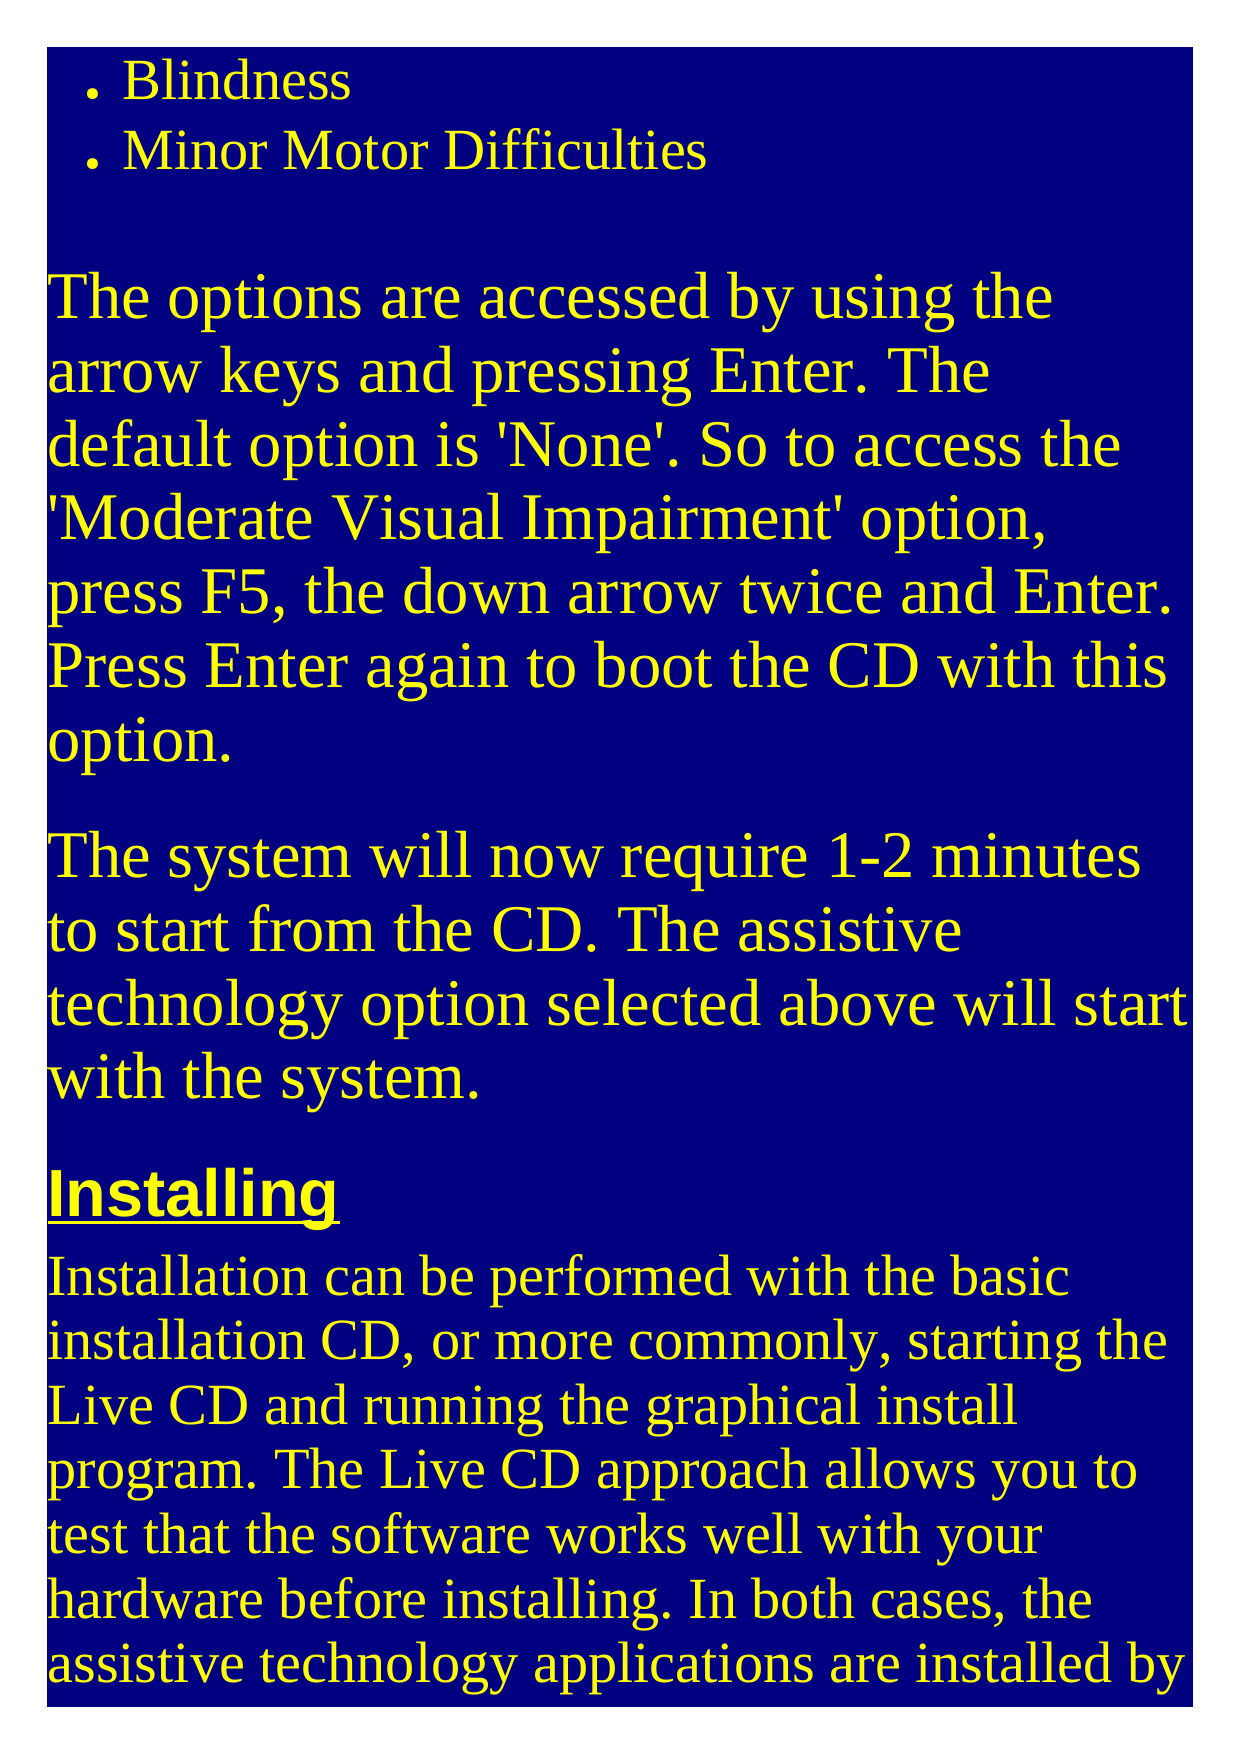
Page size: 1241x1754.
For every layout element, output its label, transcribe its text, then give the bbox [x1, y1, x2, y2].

text The system will now require 1-2 minutes to start from the CD. The assistive technology option selected above will start with the system. [47, 818, 1193, 1113]
list Blindness [85, 47, 1193, 112]
list Minor Motor Difficulties [85, 118, 1193, 182]
subtitle Installing [47, 1156, 1193, 1231]
text The options are accessed by using the arrow keys and pressing Enter. The default option is 'None'. So to access the 'Moderate Visual Impairment' option, press F5, the down arrow twice and Enter. Press Enter again to boot the CD with this option. [47, 259, 1193, 776]
text Installation can be performed with the basic installation CD, or more commonly, starting the Live CD and running the graphical install program. The Live CD approach allows you to test that the software works well with your hardware before installing. In both cases, the assistive technology applications are installed by [47, 1243, 1193, 1695]
